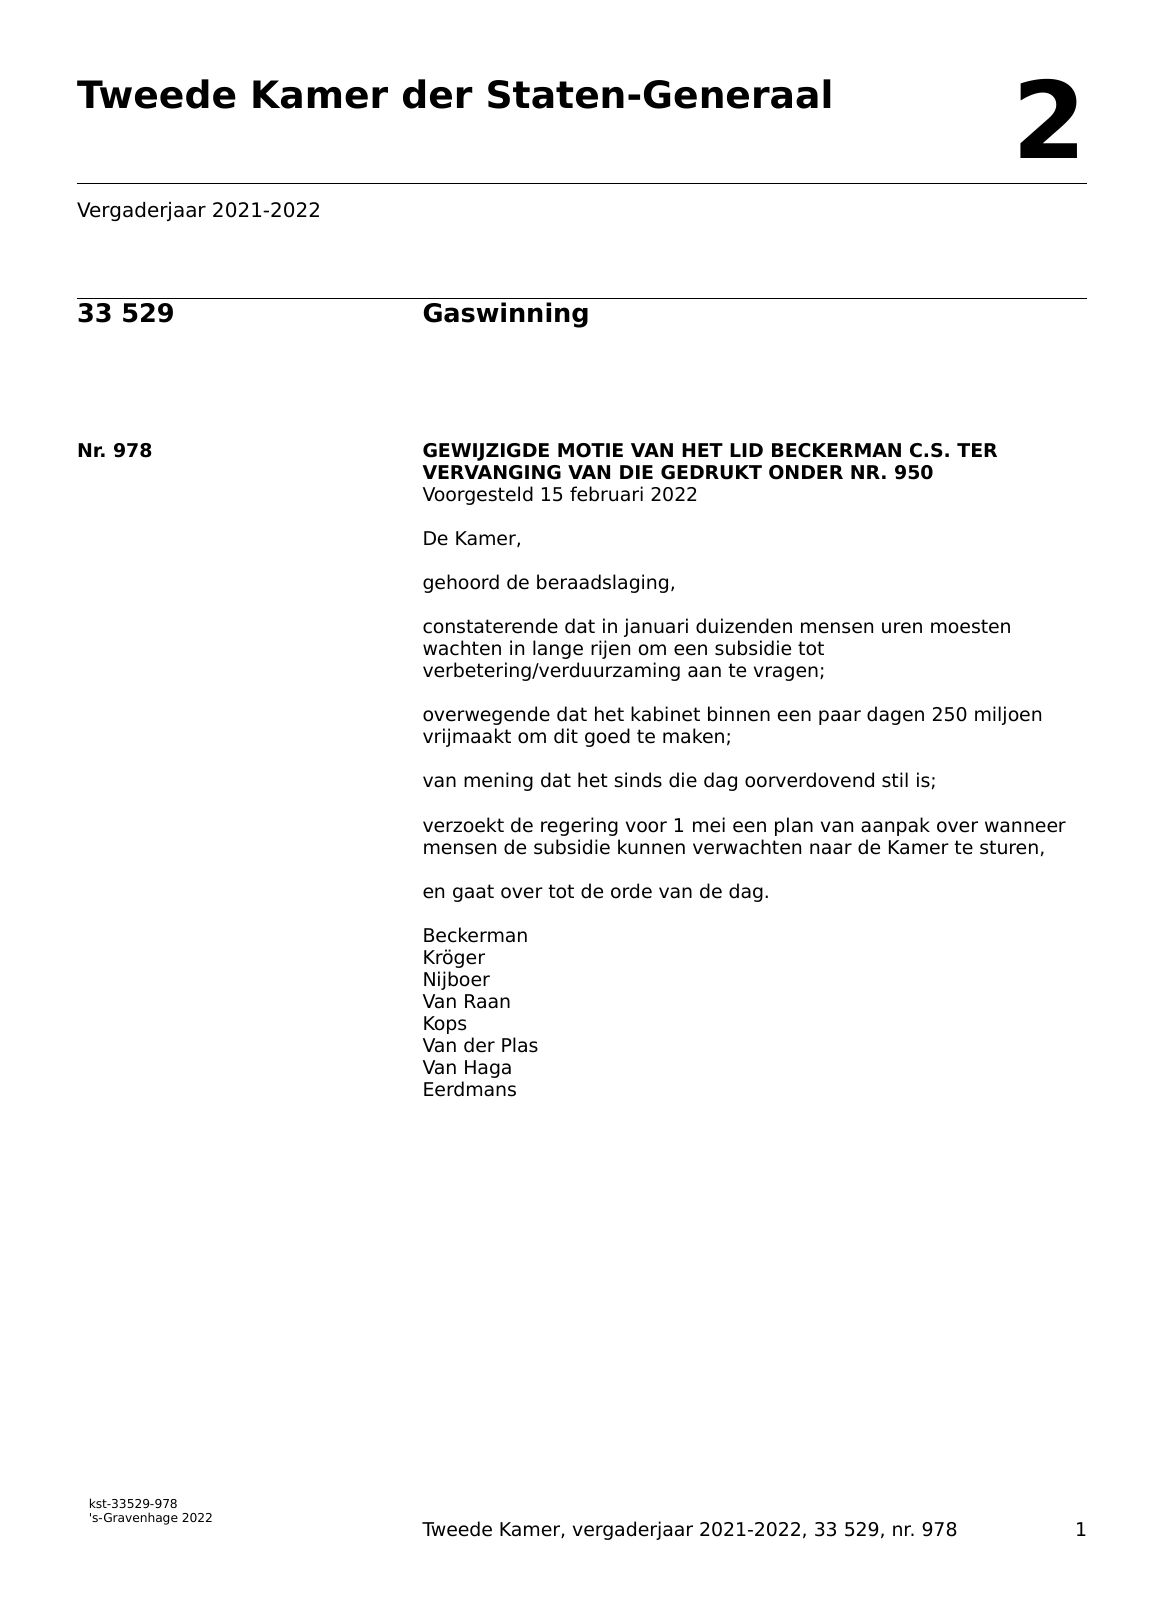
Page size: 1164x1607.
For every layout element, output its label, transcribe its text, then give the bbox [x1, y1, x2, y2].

text Beckerman [422, 925, 1087, 947]
text overwegende dat het kabinet binnen een paar dagen 250 miljoen vrijmaakt om dit goed te maken; [422, 704, 1087, 748]
text van mening dat het sinds die dag oorverdovend stil is; [422, 770, 1087, 792]
text verzoekt de regering voor 1 mei een plan van aanpak over wanneer mensen de subsidie kunnen verwachten naar de Kamer te sturen, [422, 814, 1087, 858]
text Van der Plas [422, 1035, 1087, 1057]
text Voorgesteld 15 februari 2022 [422, 484, 1087, 506]
text Van Raan [422, 991, 1087, 1013]
table_cell Vergaderjaar 2021-2022 [77, 184, 1087, 298]
table_header 2 [886, 59, 1087, 183]
subtitle Nr. 978 GEWIJZIGDE MOTIE VAN HET LID BECKERMAN C.S. TER VERVANGING VAN DIE GEDRUKT ONDER NR. 950 [77, 440, 1087, 484]
text gehoord de beraadslaging, [422, 572, 1087, 594]
text constaterende dat in januari duizenden mensen uren moesten wachten in lange rijen om een subsidie tot verbetering/verduurzaming aan te vragen; [422, 616, 1087, 682]
text Nijboer [422, 969, 1087, 991]
text De Kamer, [422, 528, 1087, 550]
text en gaat over tot de orde van de dag. [422, 881, 1087, 903]
text Kröger [422, 947, 1087, 969]
text 's-Gravenhage 2022 [88, 1511, 323, 1525]
text Van Haga [422, 1057, 1087, 1079]
table_header Tweede Kamer der Staten-Generaal [77, 59, 886, 183]
text Kops [422, 1013, 1087, 1035]
text kst-33529-978 [88, 1497, 323, 1511]
subtitle 33 529 Gaswinning [77, 299, 1087, 329]
text Eerdmans [422, 1079, 1087, 1101]
